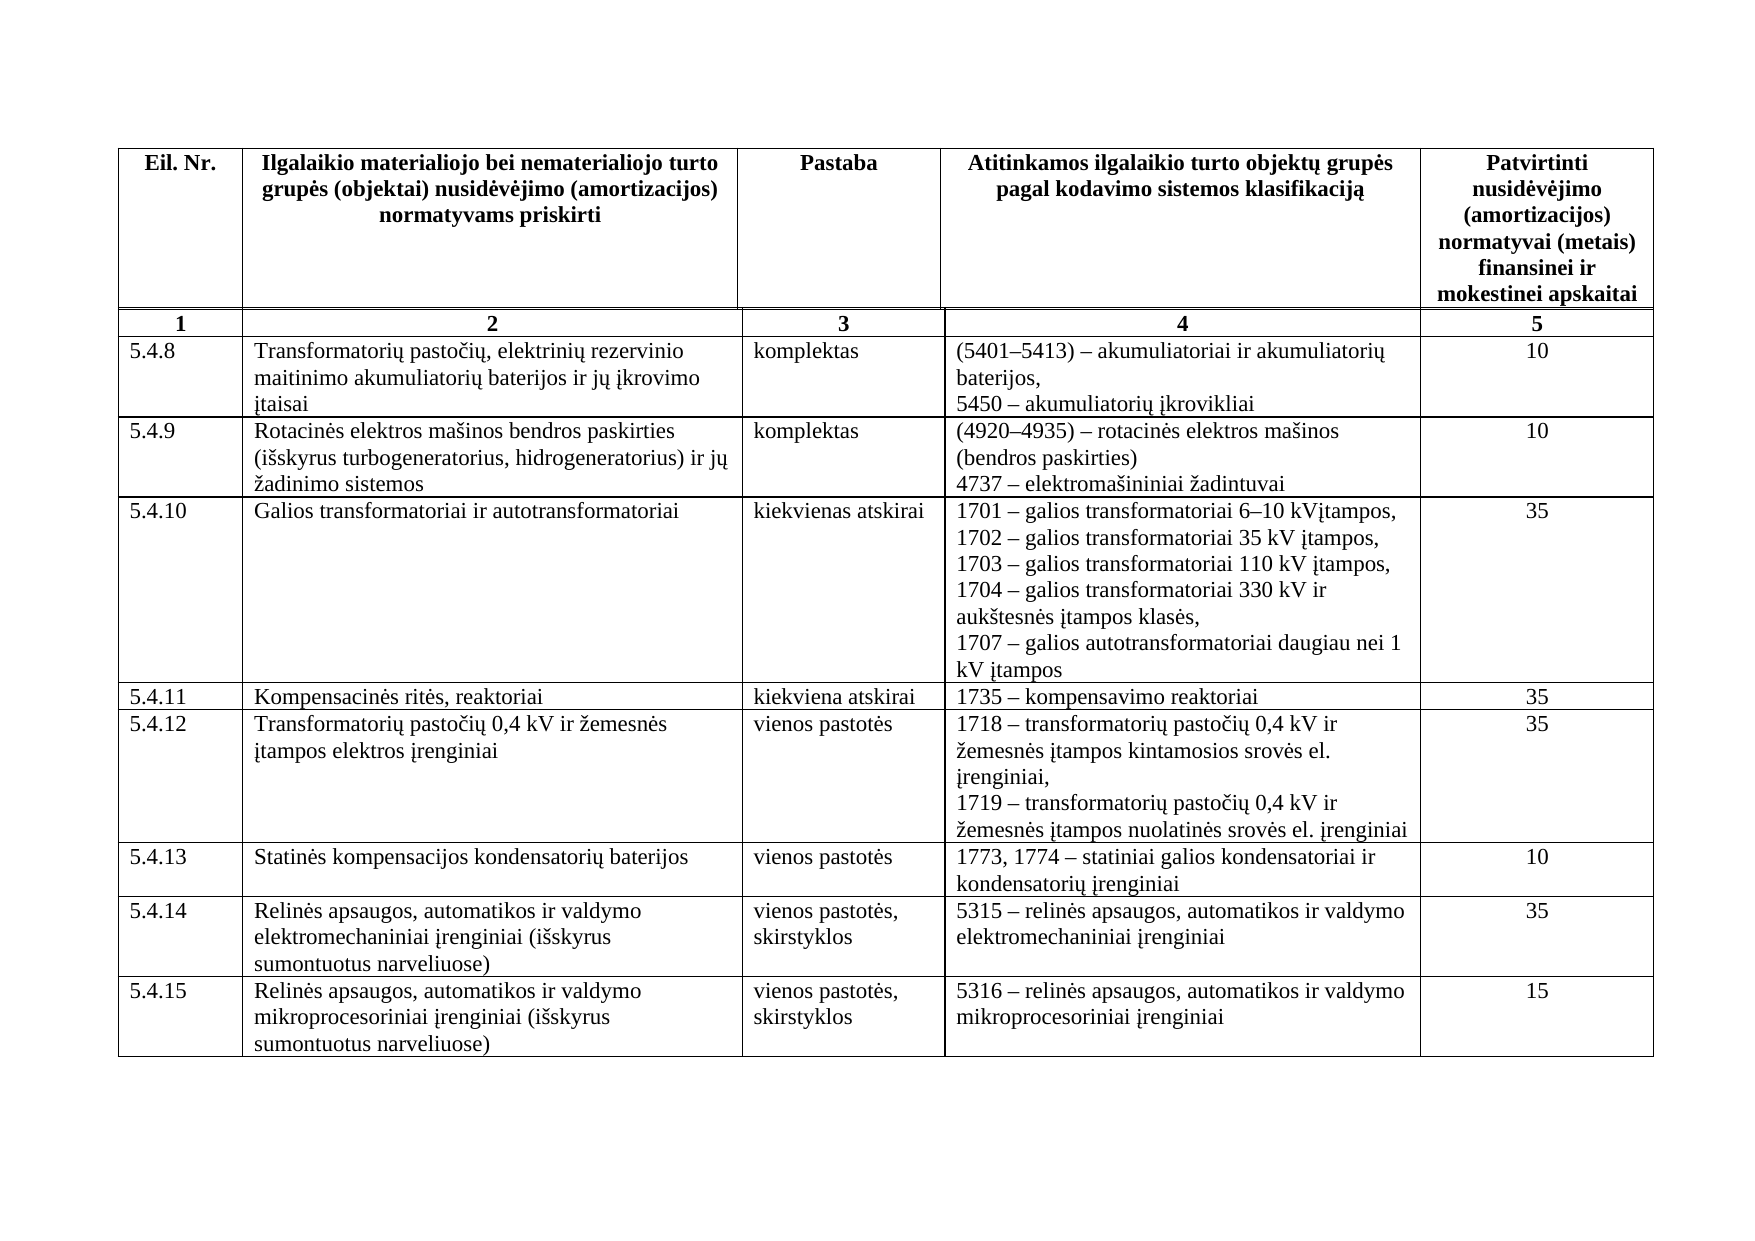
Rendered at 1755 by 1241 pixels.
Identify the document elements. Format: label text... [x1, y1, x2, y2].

table_cell (4920–4935) – rotacinės elektros mašinos (bendros paskirties) 4737 – elektromašininiai žadintuvai [946, 418, 1420, 496]
table_header Ilgalaikio materialiojo bei nematerialiojo turto grupės (objektai) nusidėvėjimo (amortizacijos) normatyvams priskirti [243, 149, 737, 307]
table_cell 5.4.14 [119, 897, 242, 976]
table_cell 5.4.12 [119, 710, 242, 842]
table_cell 1718 – transformatorių pastočių 0,4 kV ir žemesnės įtampos kintamosios srovės el. įrenginiai, 1719 – transformatorių pastočių 0,4 kV ir žemesnės įtampos nuolatinės srovės el. įrenginiai [946, 710, 1420, 842]
table_cell kiekviena atskirai [743, 683, 944, 709]
table_cell komplektas [743, 418, 944, 496]
table_header Atitinkamos ilgalaikio turto objektų grupės pagal kodavimo sistemos klasifikaciją [941, 149, 1420, 307]
table_cell 3 [743, 310, 944, 336]
table_cell 5.4.10 [119, 498, 242, 682]
table_cell 5.4.13 [119, 843, 242, 896]
table_cell 5.4.9 [119, 418, 242, 496]
table_cell vienos pastotės, skirstyklos [743, 897, 944, 976]
table_header Patvirtinti nusidėvėjimo (amortizacijos) normatyvai (metais) finansinei ir mokestinei apskaitai [1421, 149, 1653, 307]
table_cell kiekvienas atskirai [743, 498, 944, 682]
table_cell Relinės apsaugos, automatikos ir valdymo elektromechaniniai įrenginiai (išskyrus sumontuotus narveliuose) [243, 897, 742, 976]
table_header Eil. Nr. [119, 149, 242, 307]
table_cell vienos pastotės [743, 843, 944, 896]
table_cell 5 [1421, 310, 1653, 336]
table_cell 15 [1421, 977, 1653, 1056]
table_cell Kompensacinės ritės, reaktoriai [243, 683, 742, 709]
table_cell Relinės apsaugos, automatikos ir valdymo mikroprocesoriniai įrenginiai (išskyrus sumontuotus narveliuose) [243, 977, 742, 1056]
table_cell 5.4.11 [119, 683, 242, 709]
table_cell Transformatorių pastočių, elektrinių rezervinio maitinimo akumuliatorių baterijos ir jų įkrovimo įtaisai [243, 337, 742, 416]
table_cell 35 [1421, 683, 1653, 709]
table_cell 35 [1421, 710, 1653, 842]
table_header Pastaba [738, 149, 940, 307]
table_cell (5401–5413) – akumuliatoriai ir akumuliatorių baterijos, 5450 – akumuliatorių įkrovikliai [946, 337, 1420, 416]
table_cell vienos pastotės, skirstyklos [743, 977, 944, 1056]
table_cell 1 [119, 310, 242, 336]
table_cell Galios transformatoriai ir autotransformatoriai [243, 498, 742, 682]
table_cell 35 [1421, 498, 1653, 682]
table_cell Transformatorių pastočių 0,4 kV ir žemesnės įtampos elektros įrenginiai [243, 710, 742, 842]
table_cell 5.4.8 [119, 337, 242, 416]
table_cell 4 [946, 310, 1420, 336]
table_cell 35 [1421, 897, 1653, 976]
table_cell 2 [243, 310, 742, 336]
table_cell 5315 – relinės apsaugos, automatikos ir valdymo elektromechaniniai įrenginiai [946, 897, 1420, 976]
table_cell 5316 – relinės apsaugos, automatikos ir valdymo mikroprocesoriniai įrenginiai [946, 977, 1420, 1056]
table_cell 1701 – galios transformatoriai 6–10 kVįtampos, 1702 – galios transformatoriai 35 kV įtampos, 1703 – galios transformatoriai 110 kV įtampos, 1704 – galios transformatoriai 330 kV ir aukštesnės įtampos klasės, 1707 – galios autotransformatoriai daugiau nei 1 kV įtampos [946, 498, 1420, 682]
table_cell 1773, 1774 – statiniai galios kondensatoriai ir kondensatorių įrenginiai [946, 843, 1420, 896]
table_cell komplektas [743, 337, 944, 416]
table_cell vienos pastotės [743, 710, 944, 842]
table_cell 10 [1421, 337, 1653, 416]
table_cell Statinės kompensacijos kondensatorių baterijos [243, 843, 742, 896]
table_cell 1735 – kompensavimo reaktoriai [946, 683, 1420, 709]
table_cell 10 [1421, 843, 1653, 896]
table_cell 10 [1421, 418, 1653, 496]
table_cell 5.4.15 [119, 977, 242, 1056]
table_cell Rotacinės elektros mašinos bendros paskirties (išskyrus turbogeneratorius, hidrogeneratorius) ir jų žadinimo sistemos [243, 418, 742, 496]
